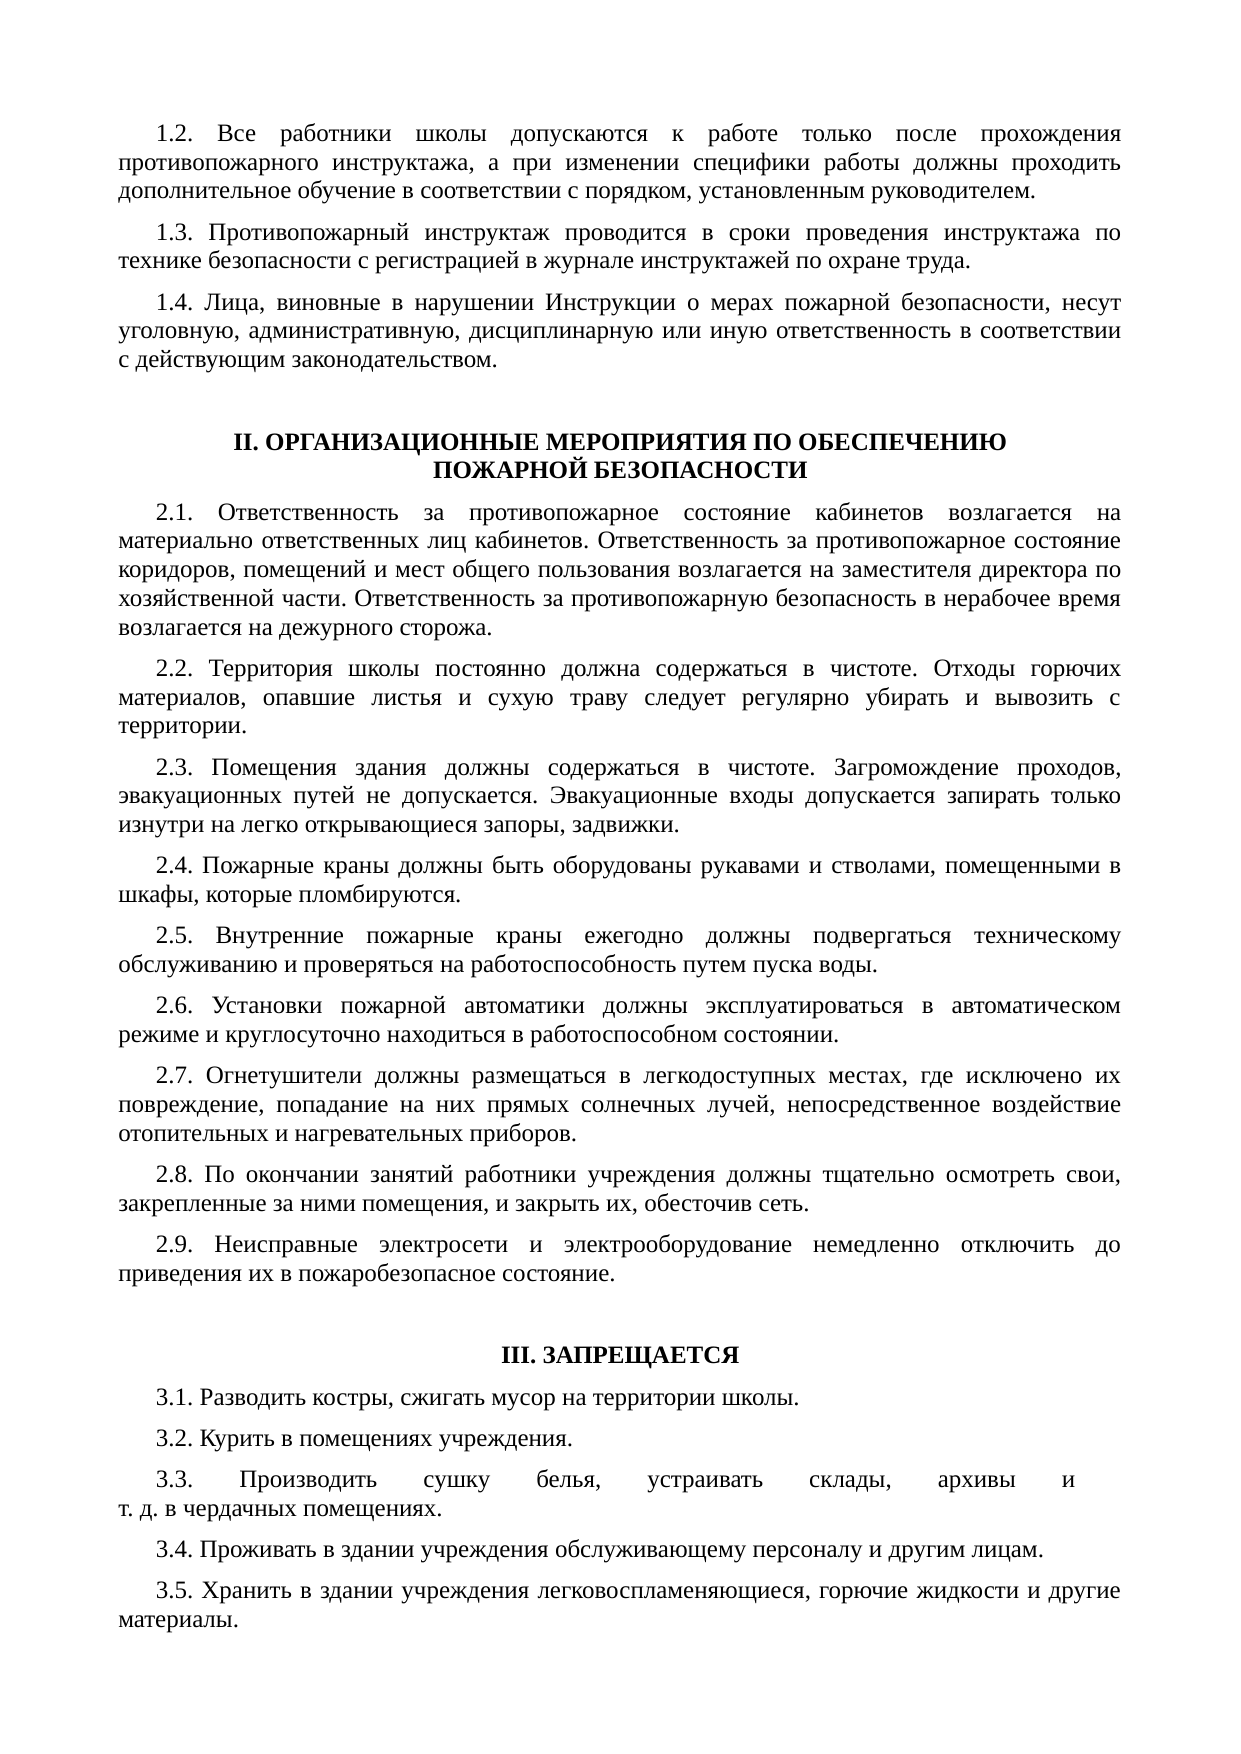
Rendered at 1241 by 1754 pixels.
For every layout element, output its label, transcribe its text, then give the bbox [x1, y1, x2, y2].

text II. ОРГАНИЗАЦИОННЫЕ МЕРОПРИЯТИЯ ПО ОБЕСПЕЧЕНИЮ ПОЖАРНОЙ БЕЗОПАСНОСТИ [118, 427, 1122, 484]
text 2.8. По окончании занятий работники учреждения должны тщательно осмотреть свои, закрепленные за ними помещения, и закрыть их, обесточив сеть. [118, 1159, 1122, 1217]
text 3.4. Проживать в здании учреждения обслуживающему персоналу и другим лицам. [118, 1534, 1122, 1563]
text 3.1. Разводить костры, сжигать мусор на территории школы. [118, 1382, 1122, 1411]
text 2.2. Территория школы постоянно должна содержаться в чистоте. Отходы горючих материалов, опавшие листья и сухую траву следует регулярно убирать и вывозить с территории. [118, 653, 1122, 739]
text 2.9. Неисправные электросети и электрооборудование немедленно отключить до приведения их в пожаробезопасное состояние. [118, 1229, 1122, 1287]
text 2.4. Пожарные краны должны быть оборудованы рукавами и стволами, помещенными в шкафы, которые пломбируются. [118, 851, 1122, 908]
text 2.5. Внутренние пожарные краны ежегодно должны подвергаться техническому обслуживанию и проверяться на работоспособность путем пуска воды. [118, 921, 1122, 978]
text 2.7. Огнетушители должны размещаться в легкодоступных местах, где исключено их повреждение, попадание на них прямых солнечных лучей, непосредственное воздействие отопительных и нагревательных приборов. [118, 1061, 1122, 1147]
text 2.1. Ответственность за противопожарное состояние кабинетов возлагается на материально ответственных лиц кабинетов. Ответственность за противопожарное состояние коридоров, помещений и мест общего пользования возлагается на заместителя директора по хозяйственной части. Ответственность за противопожарную безопасность в нерабочее время возлагается на дежурного сторожа. [118, 497, 1122, 641]
text 1.3. Противопожарный инструктаж проводится в сроки проведения инструктажа по технике безопасности с регистрацией в журнале инструктажей по охране труда. [118, 217, 1122, 274]
text 3.2. Курить в помещениях учреждения. [118, 1423, 1122, 1452]
text 1.2. Все работники школы допускаются к работе только после прохождения противопожарного инструктажа, а при изменении специфики работы должны проходить дополнительное обучение в соответствии с порядком, установленным руководителем. [118, 118, 1122, 204]
text 2.3. Помещения здания должны содержаться в чистоте. Загромождение проходов, эвакуационных путей не допускается. Эвакуационные входы допускается запирать только изнутри на легко открывающиеся запоры, задвижки. [118, 752, 1122, 838]
text 3.5. Хранить в здании учреждения легковоспламеняющиеся, горючие жидкости и другие материалы. [118, 1576, 1122, 1633]
text III. ЗАПРЕЩАЕТСЯ [118, 1341, 1122, 1369]
text 2.6. Установки пожарной автоматики должны эксплуатироваться в автоматическом режиме и круглосуточно находиться в работоспособном состоянии. [118, 991, 1122, 1048]
text 1.4. Лица, виновные в нарушении Инструкции о мерах пожарной безопасности, несут уголовную, административную, дисциплинарную или иную ответственность в соответствии с действующим законодательством. [118, 287, 1122, 373]
text 3.3. Производить сушку белья, устраивать склады, архивы и т. д. в чердачных помещениях. [118, 1464, 1122, 1522]
